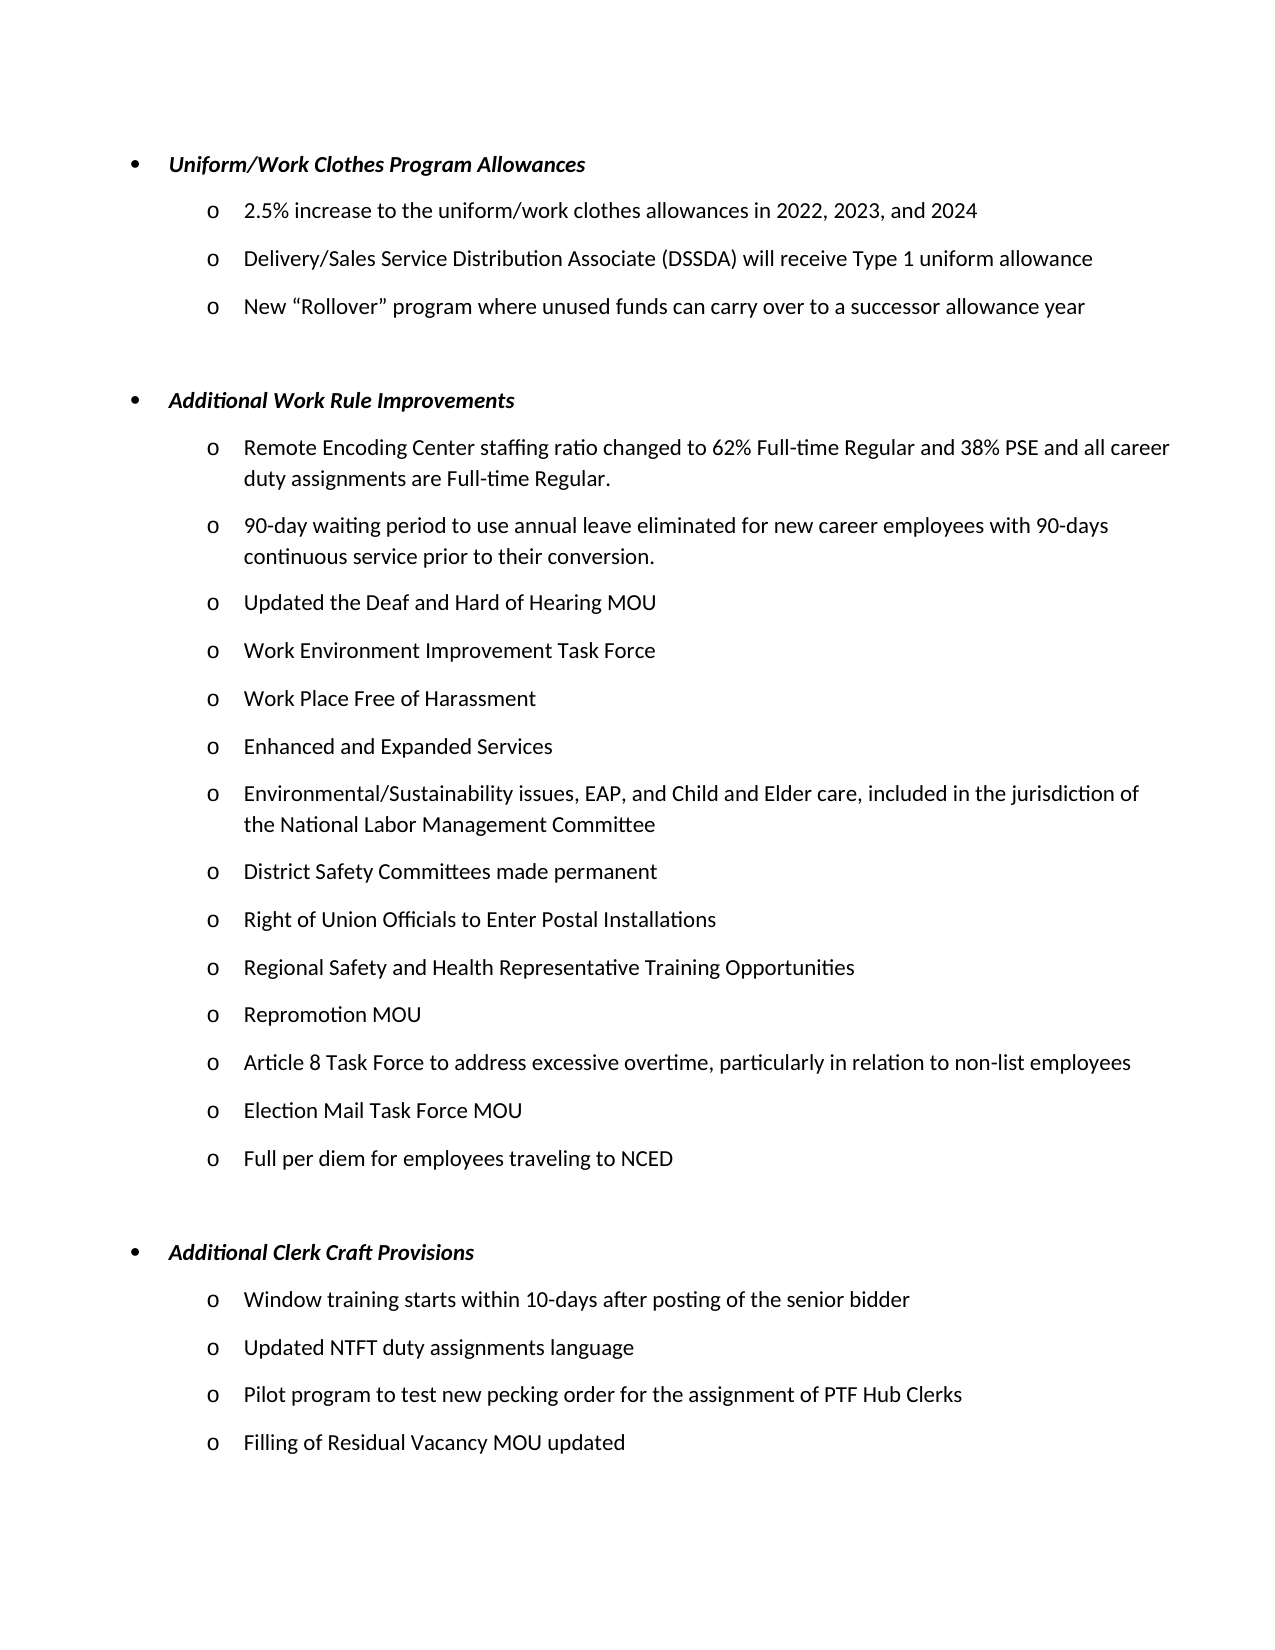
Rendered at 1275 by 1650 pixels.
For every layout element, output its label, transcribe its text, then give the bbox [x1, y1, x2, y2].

list Additional Clerk Craft Provisions [131, 1238, 1172, 1266]
list Enhanced and Expanded Services [206, 732, 1172, 761]
list Updated NTFT duty assignments language [206, 1333, 1172, 1362]
list Article 8 Task Force to address excessive overtime, particularly in relation to non-list employees [206, 1048, 1172, 1078]
list Full per diem for employees traveling to NCED [206, 1144, 1172, 1173]
list Updated the Deaf and Hard of Hearing MOU [206, 588, 1172, 617]
list Work Place Free of Harassment [206, 684, 1172, 713]
list Additional Work Rule Improvements [131, 387, 1172, 414]
list 90-day waiting period to use annual leave eliminated for new career employees with 90-days continuous service prior to their conversion. [206, 511, 1172, 570]
list 2.5% increase to the uniform/work clothes allowances in 2022, 2023, and 2024 [206, 197, 1172, 226]
list District Safety Committees made permanent [206, 857, 1172, 886]
list Uniform/Work Clothes Program Allowances [131, 150, 1172, 178]
list Window training starts within 10-days after posting of the senior bidder [206, 1285, 1172, 1314]
list Pilot program to test new pecking order for the assignment of PTF Hub Clerks [206, 1381, 1172, 1410]
list Delivery/Sales Service Distribution Associate (DSSDA) will receive Type 1 uniform allowance [206, 244, 1172, 273]
list Filling of Residual Vacancy MOU updated [206, 1428, 1172, 1458]
list Repromotion MOU [206, 1001, 1172, 1030]
list Environmental/Sustainability issues, EAP, and Child and Elder care, included in the jurisdiction of the National Labor Management Committee [206, 779, 1172, 839]
list New “Rollover” program where unused funds can carry over to a successor allowance year [206, 292, 1172, 321]
list Election Mail Task Force MOU [206, 1096, 1172, 1125]
list Regional Safety and Health Representative Training Opportunities [206, 953, 1172, 982]
list Right of Union Officials to Enter Postal Installations [206, 905, 1172, 934]
list Remote Encoding Center staffing ratio changed to 62% Full-time Regular and 38% PSE and all career duty assignments are Full-time Regular. [206, 433, 1172, 492]
list Work Environment Improvement Task Force [206, 636, 1172, 665]
